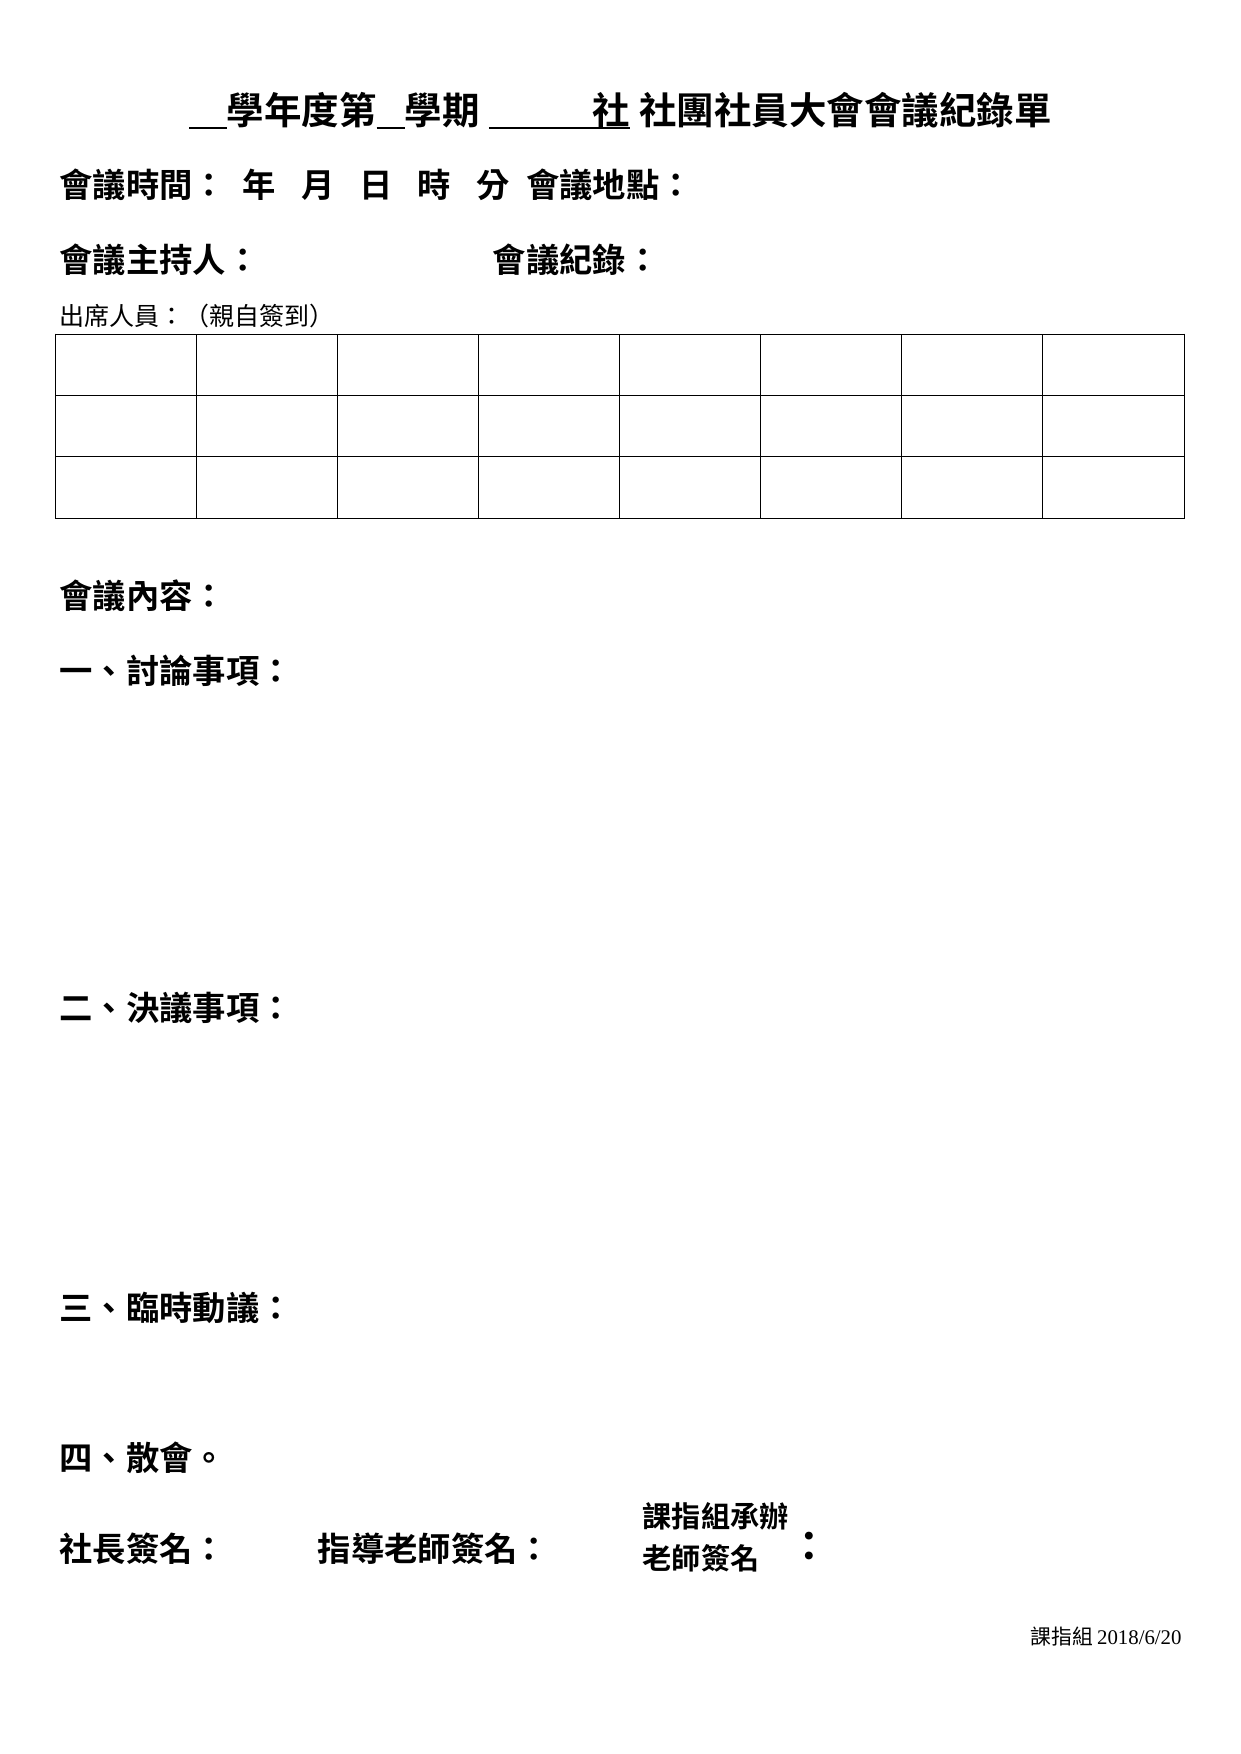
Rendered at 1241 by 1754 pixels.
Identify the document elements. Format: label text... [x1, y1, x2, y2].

table_cell [56, 396, 196, 456]
table_cell [761, 396, 901, 456]
table_cell [620, 396, 760, 456]
text 三、臨時動議： [59, 1268, 1181, 1343]
text 社長簽名： 指導老師簽名： 課指組承辦老師簽名： [59, 1493, 1181, 1578]
table_header [761, 335, 901, 395]
table_cell [902, 457, 1042, 517]
table_header [197, 335, 337, 395]
table_cell [620, 457, 760, 517]
table_header [56, 335, 196, 395]
text 四、散會。 [59, 1418, 1181, 1493]
table_cell [1043, 396, 1184, 456]
text 二、決議事項： [59, 968, 1181, 1043]
table_cell [761, 457, 901, 517]
text 學年度第 學期 社 社團社員大會會議紀錄單 [59, 71, 1181, 146]
table_cell [56, 457, 196, 517]
text 會議主持人： 會議紀錄： [59, 221, 1181, 296]
table_cell [1043, 457, 1184, 517]
table_header [338, 335, 478, 395]
table_header [902, 335, 1042, 395]
table_cell [479, 457, 619, 517]
table_header [1043, 335, 1184, 395]
table_header [479, 335, 619, 395]
table_header [620, 335, 760, 395]
table_cell [902, 396, 1042, 456]
text 會議時間： 年 月 日 時 分 會議地點： [59, 146, 1181, 221]
table_cell [479, 396, 619, 456]
table_cell [197, 457, 337, 517]
table_cell [338, 457, 478, 517]
table_cell [197, 396, 337, 456]
table_cell [338, 396, 478, 456]
text 會議內容： [59, 556, 1181, 631]
text 一、討論事項： [59, 631, 1181, 706]
text 出席人員：（親自簽到） [59, 296, 1181, 333]
